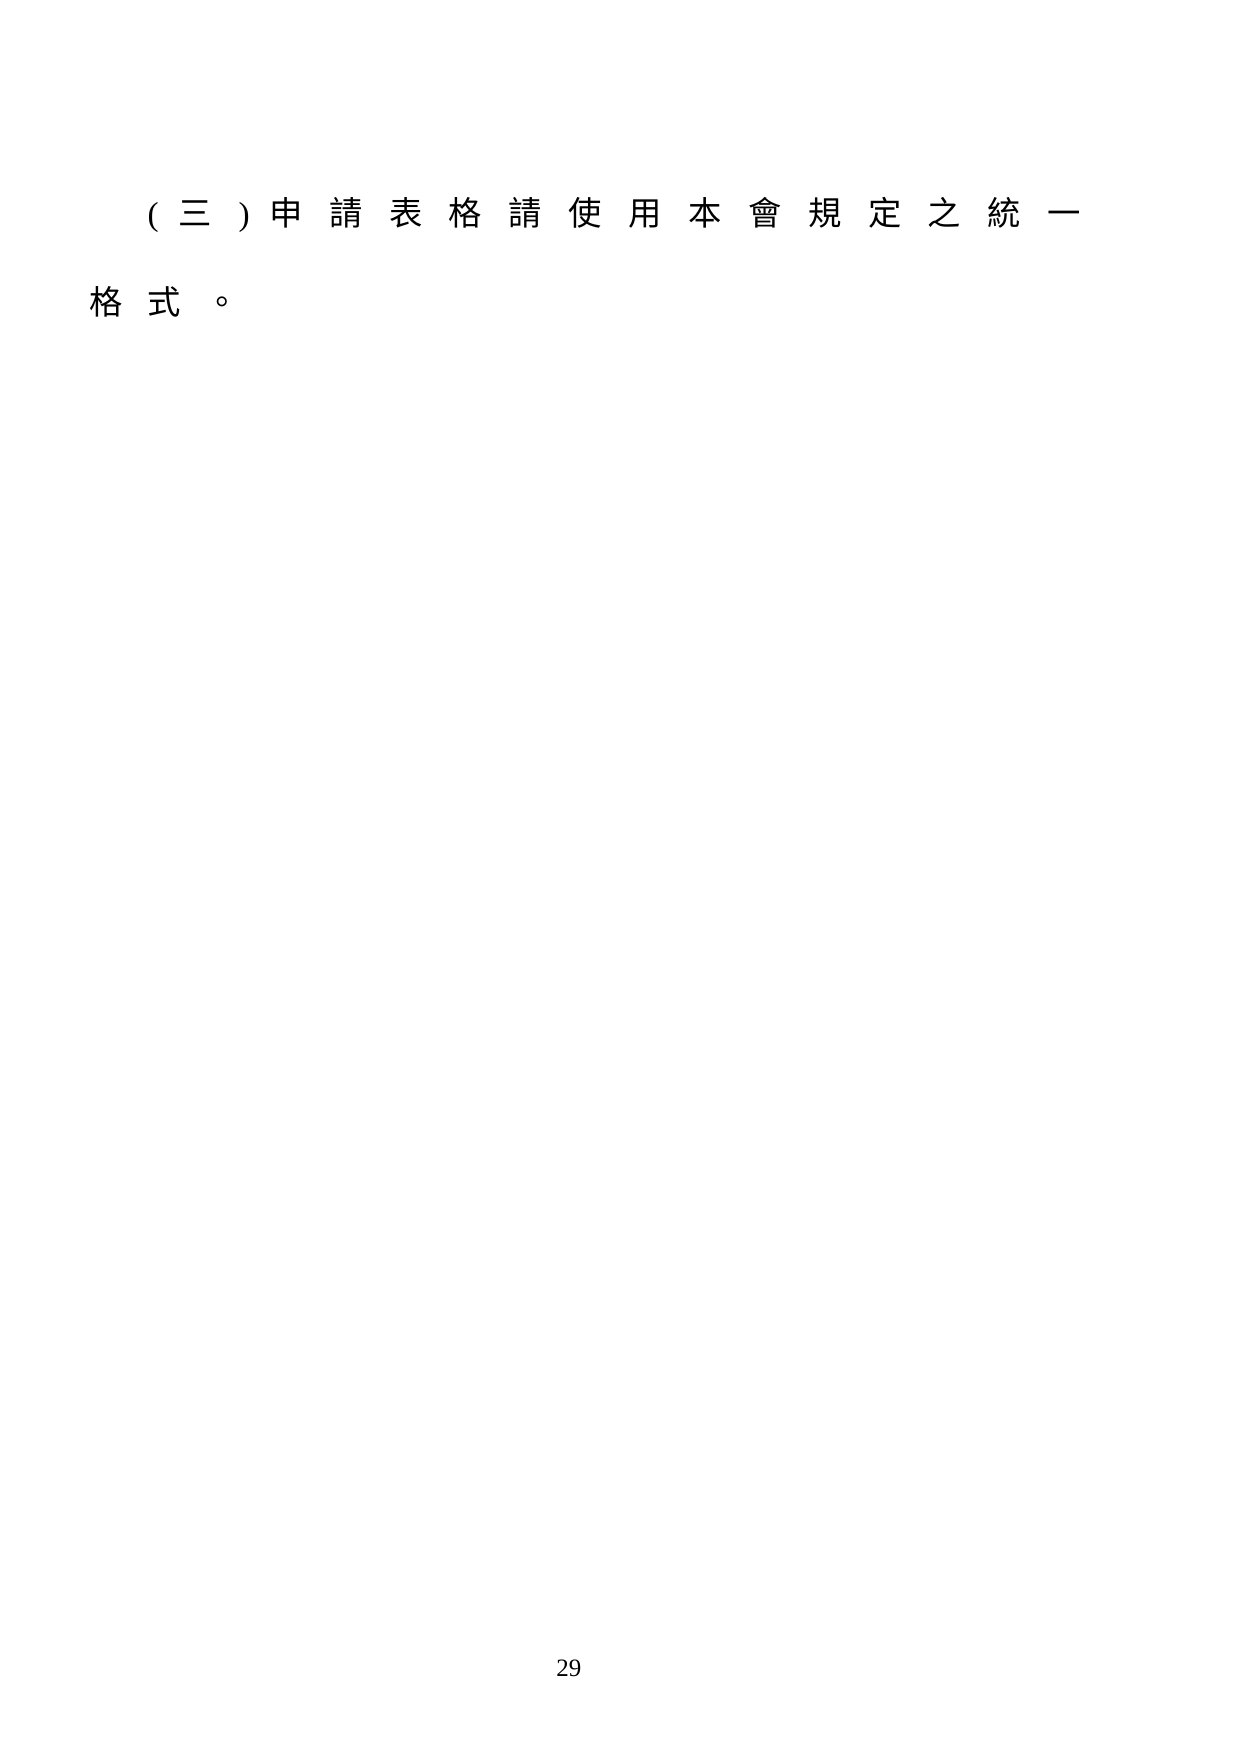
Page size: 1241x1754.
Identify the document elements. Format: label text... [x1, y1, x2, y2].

text (三)申請表格請使用本會規定之統一格式。 [89, 169, 1107, 346]
